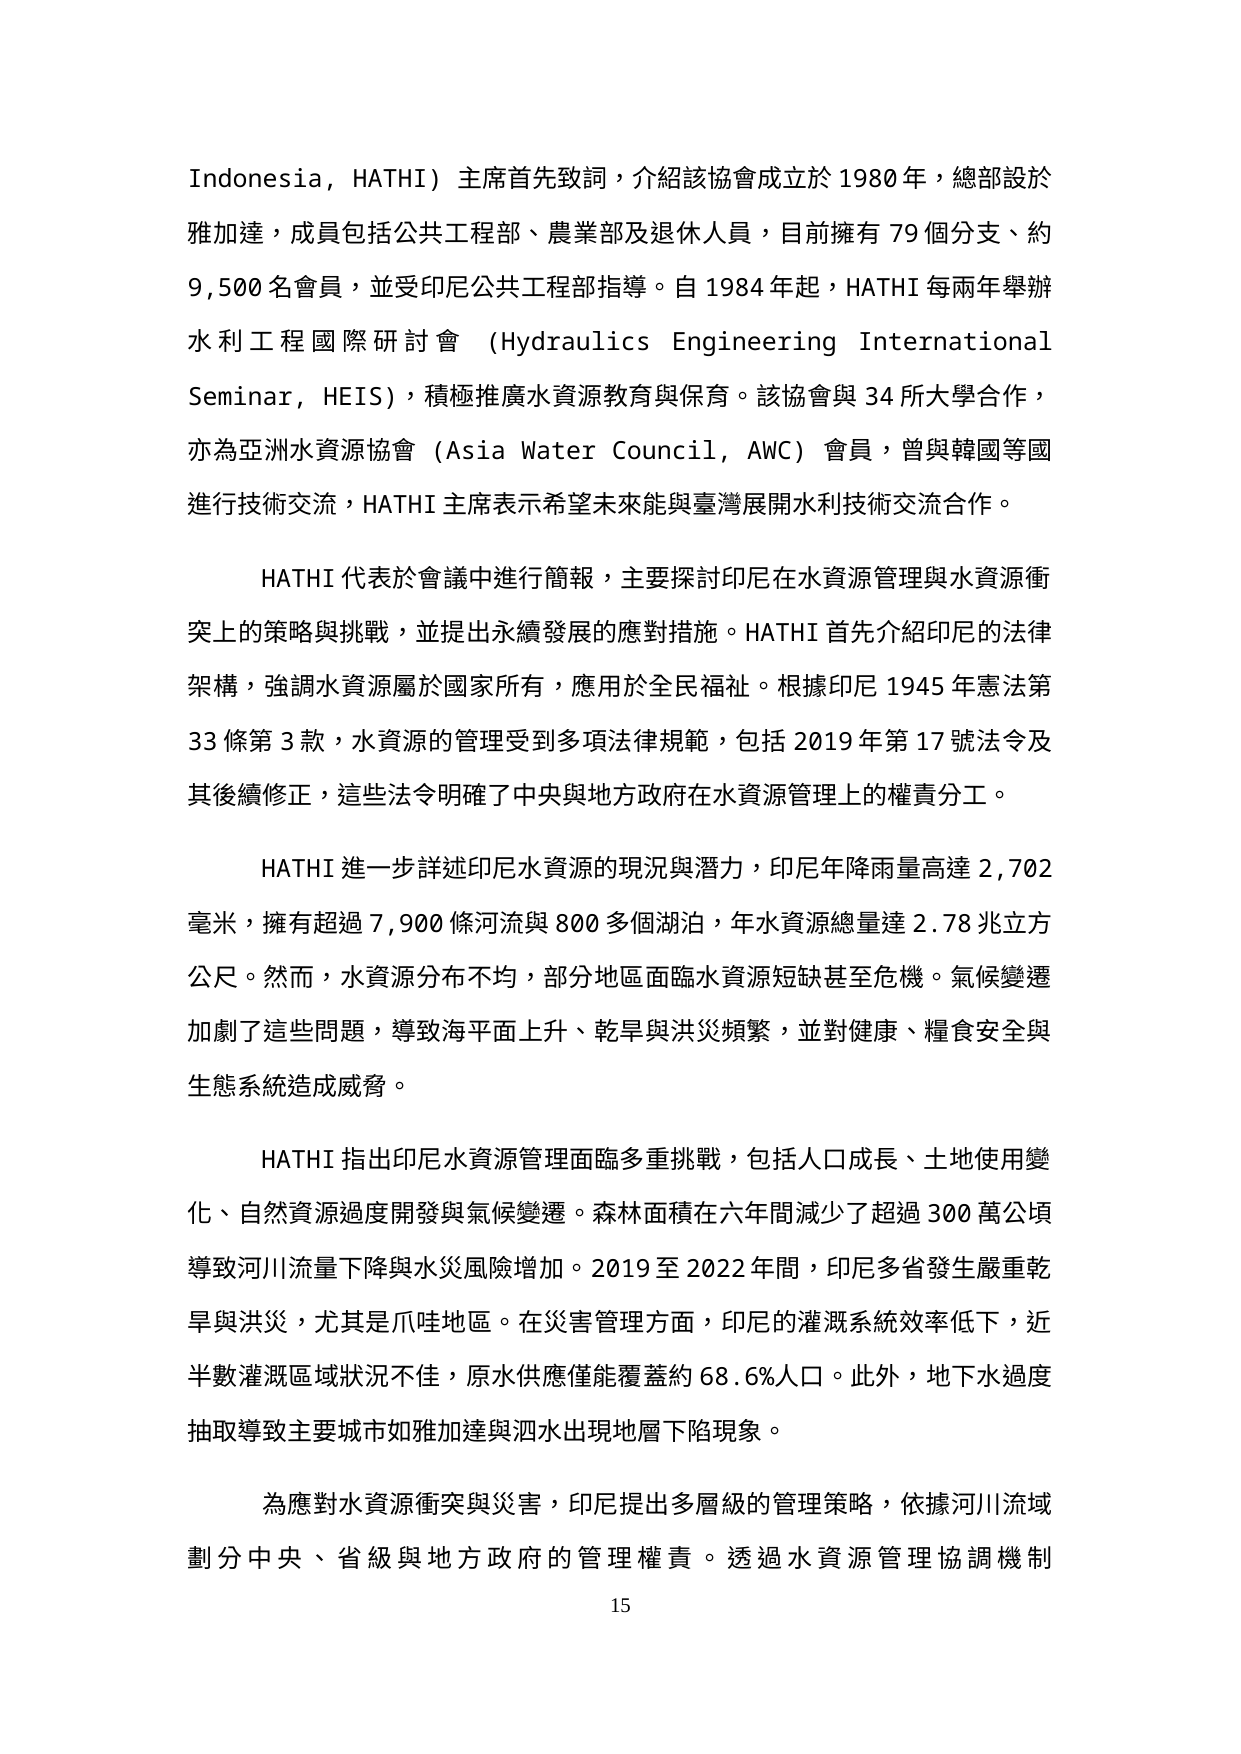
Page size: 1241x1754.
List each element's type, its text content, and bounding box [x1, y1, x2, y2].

text HATHI指出印尼水資源管理面臨多重挑戰，包括人口成長、土地使用變化、自然資源過度開發與氣候變遷。森林面積在六年間減少了超過300萬公頃，導致河川流量下降與水災風險增加。2019至2022年間，印尼多省發生嚴重乾旱與洪災，尤其是爪哇地區。在災害管理方面，印尼的灌溉系統效率低下，近半數灌溉區域狀況不佳，原水供應僅能覆蓋約68.6%人口。此外，地下水過度抽取導致主要城市如雅加達與泗水出現地層下陷現象。 [187, 1139, 1053, 1447]
text Indonesia, HATHI) 主席首先致詞，介紹該協會成立於1980年，總部設於雅加達，成員包括公共工程部、農業部及退休人員，目前擁有79個分支、約9,500名會員，並受印尼公共工程部指導。自1984年起，HATHI每兩年舉辦水利工程國際研討會 (Hydraulics Engineering International Seminar, HEIS)，積極推廣水資源教育與保育。該協會與34所大學合作，亦為亞洲水資源協會 (Asia Water Council, AWC) 會員，曾與韓國等國進行技術交流，HATHI主席表示希望未來能與臺灣展開水利技術交流合作。 [187, 159, 1053, 521]
text HATHI進一步詳述印尼水資源的現況與潛力，印尼年降雨量高達2,702毫米，擁有超過7,900條河流與800多個湖泊，年水資源總量達2.78兆立方公尺。然而，水資源分布不均，部分地區面臨水資源短缺甚至危機。氣候變遷加劇了這些問題，導致海平面上升、乾旱與洪災頻繁，並對健康、糧食安全與生態系統造成威脅。 [187, 849, 1053, 1102]
text HATHI代表於會議中進行簡報，主要探討印尼在水資源管理與水資源衝突上的策略與挑戰，並提出永續發展的應對措施。HATHI首先介紹印尼的法律架構，強調水資源屬於國家所有，應用於全民福祉。根據印尼1945年憲法第33條第3款，水資源的管理受到多項法律規範，包括2019年第17號法令及其後續修正，這些法令明確了中央與地方政府在水資源管理上的權責分工。 [187, 558, 1053, 812]
text 為應對水資源衝突與災害，印尼提出多層級的管理策略，依據河川流域劃分中央、省級與地方政府的管理權責。透過水資源管理協調機制（TKPSDA），促進政府、開發者、營運者與使用者間的協作。在永續發展方面，印尼採取結構性與非結構性措施，包括水源保育、社區參與、教育推廣、法規宣導與基礎設施建設，如水庫、滯洪池、排水系統與海岸防護。 [187, 1484, 1053, 1575]
